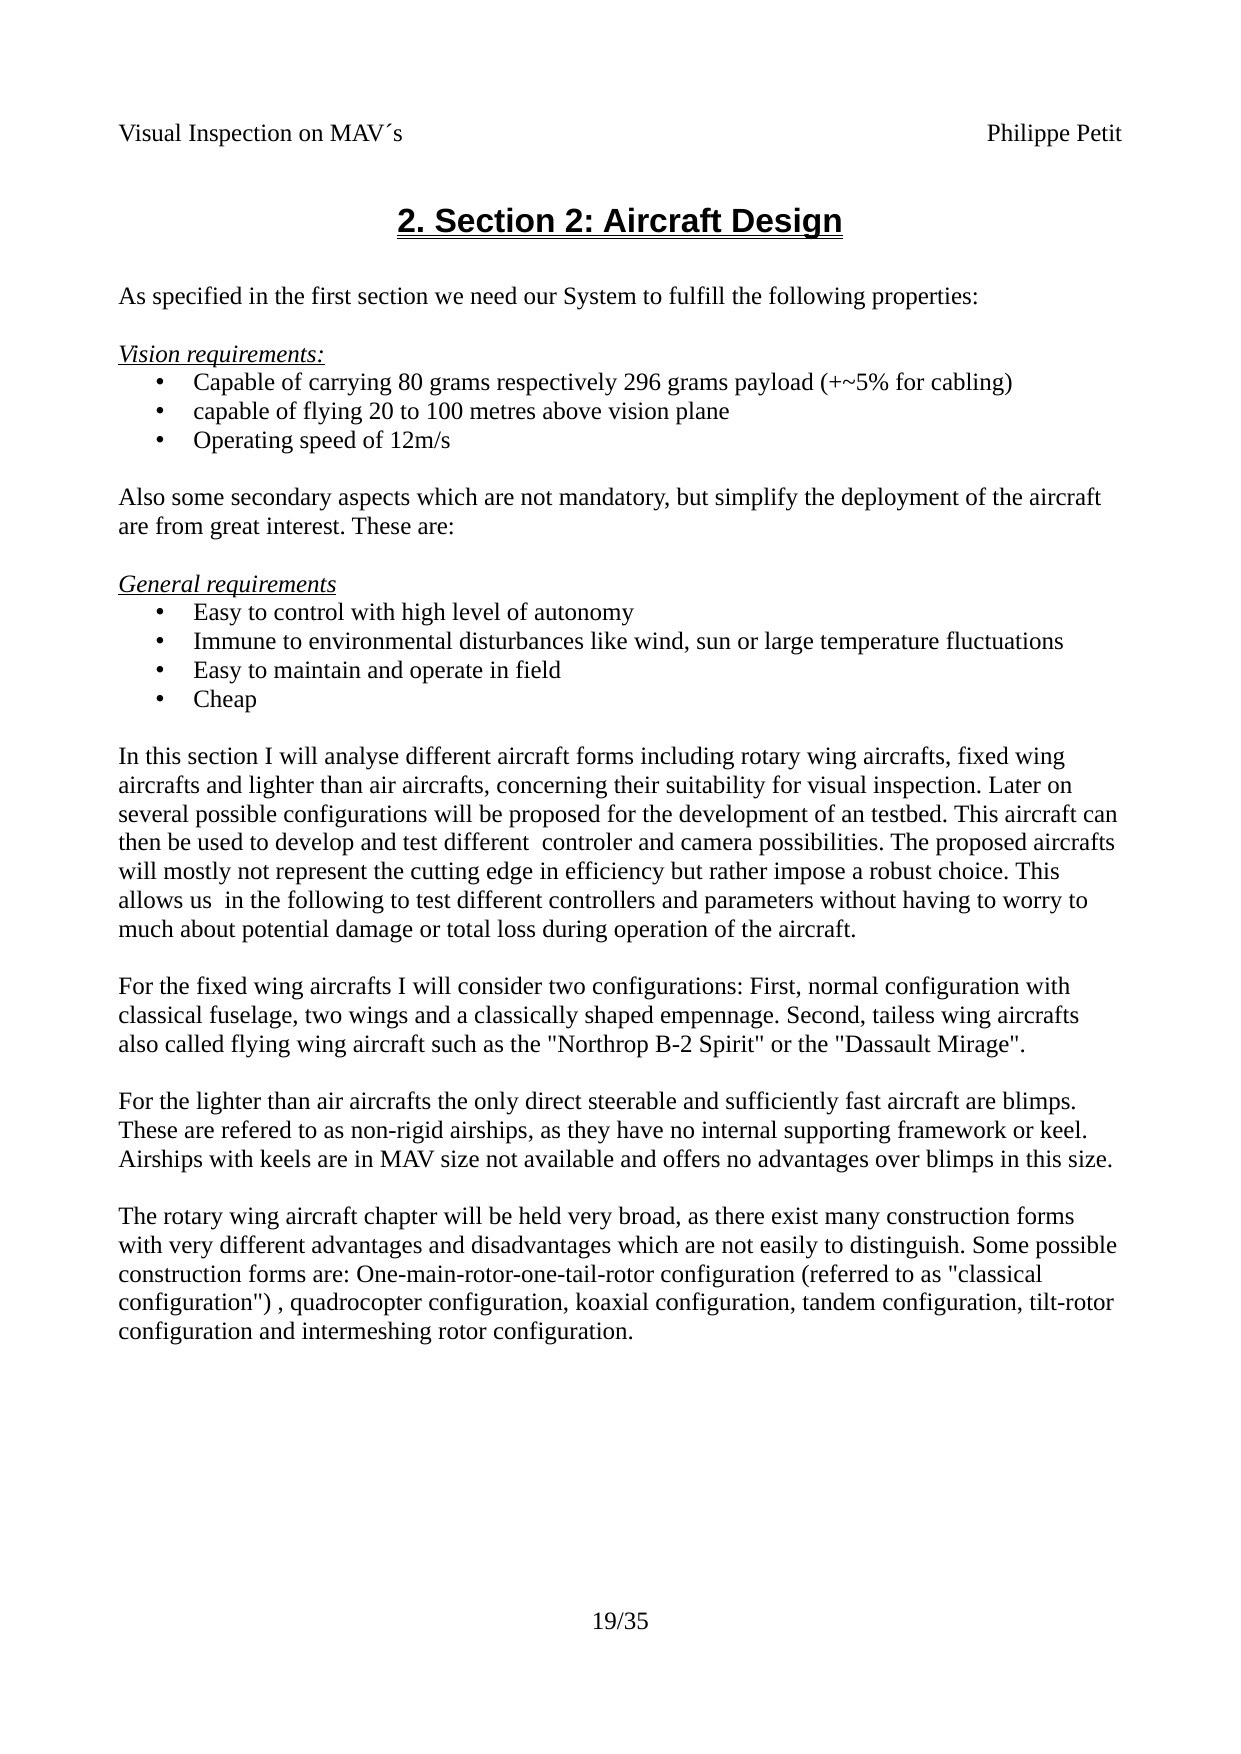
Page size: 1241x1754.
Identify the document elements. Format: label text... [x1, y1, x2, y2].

list Immune to environmental disturbances like wind, sun or large temperature fluctuations [156, 626, 1122, 655]
text For the lighter than air aircrafts the only direct steerable and sufficiently fast aircraft are blimps. These are refered to as non-rigid airships, as they have no internal supporting framework or keel. Airships with keels are in MAV size not available and offers no advantages over blimps in this size. [118, 1086, 1122, 1172]
text As specified in the first section we need our System to fulfill the following properties: [118, 281, 1122, 310]
subtitle 2. Section 2: Aircraft Design [118, 201, 1122, 240]
list Operating speed of 12m/s [156, 425, 1122, 454]
text For the fixed wing aircrafts I will consider two configurations: First, normal configuration with classical fuselage, two wings and a classically shaped empennage. Second, tailess wing aircrafts also called flying wing aircraft such as the "Northrop B-2 Spirit" or the "Dassault Mirage". [118, 971, 1122, 1057]
text Also some secondary aspects which are not mandatory, but simplify the deployment of the aircraft are from great interest. These are: [118, 482, 1122, 540]
list Easy to maintain and operate in field [156, 655, 1122, 684]
list capable of flying 20 to 100 metres above vision plane [156, 396, 1122, 425]
list Capable of carrying 80 grams respectively 296 grams payload (+~5% for cabling) [156, 367, 1122, 396]
list Easy to control with high level of autonomy [156, 597, 1122, 626]
text The rotary wing aircraft chapter will be held very broad, as there exist many construction forms with very different advantages and disadvantages which are not easily to distinguish. Some possible construction forms are: One-main-rotor-one-tail-rotor configuration (referred to as "classical configuration") , quadrocopter configuration, koaxial configuration, tandem configuration, tilt-rotor configuration and intermeshing rotor configuration. [118, 1201, 1122, 1345]
text Vision requirements: [118, 339, 1122, 367]
text In this section I will analyse different aircraft forms including rotary wing aircrafts, fixed wing aircrafts and lighter than air aircrafts, concerning their suitability for visual inspection. Later on several possible configurations will be proposed for the development of an testbed. This aircraft can then be used to develop and test different controler and camera possibilities. The proposed aircrafts will mostly not represent the cutting edge in efficiency but rather impose a robust choice. This allows us in the following to test different controllers and parameters without having to worry to much about potential damage or total loss during operation of the aircraft. [118, 741, 1122, 942]
list Cheap [156, 684, 1122, 712]
text General requirements [118, 569, 1122, 597]
